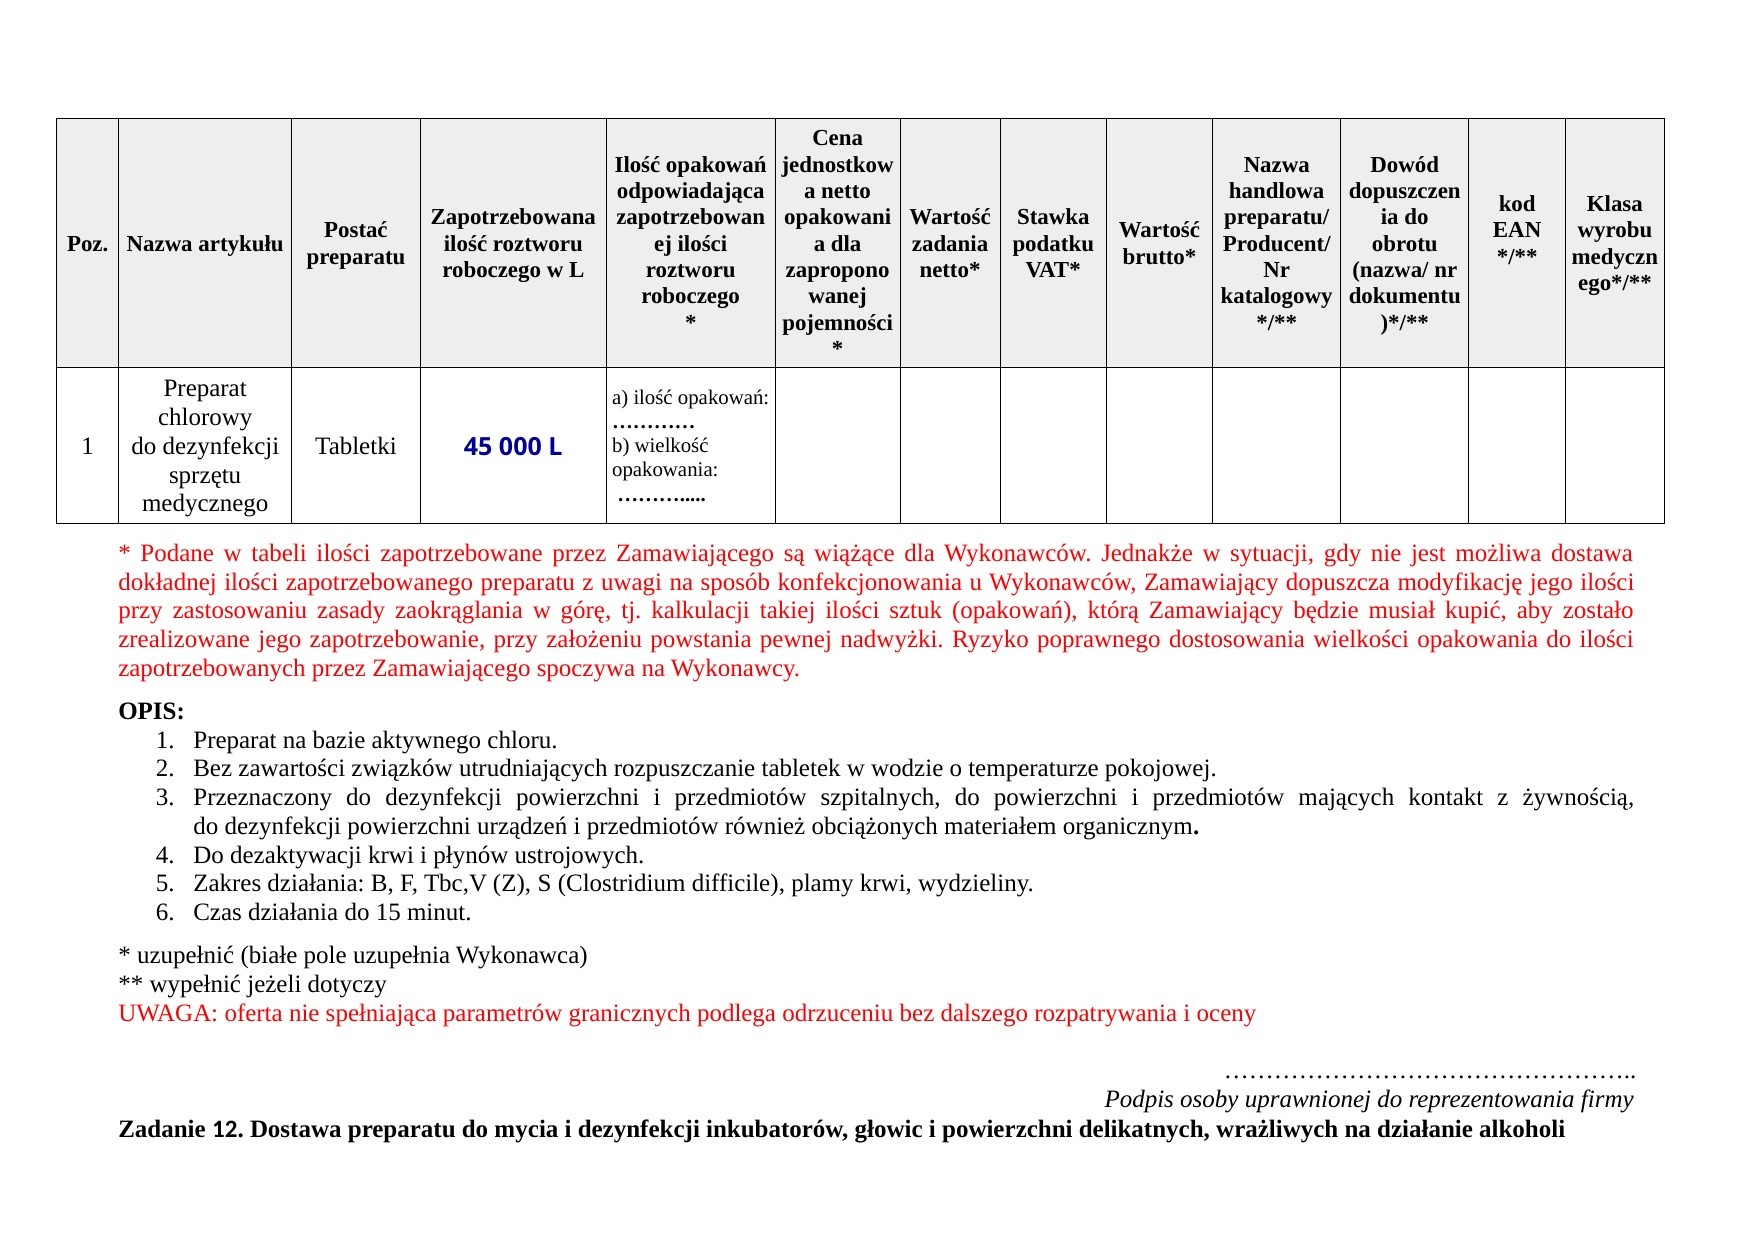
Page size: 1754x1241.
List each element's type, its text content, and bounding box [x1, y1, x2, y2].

table_header Klasa wyrobu medycznego*/** [1566, 119, 1664, 367]
text ** wypełnić jeżeli dotyczy [118, 969, 1636, 998]
table_header Postać preparatu [292, 119, 420, 367]
text Podpis osoby uprawnionej do reprezentowania firmy [118, 1084, 1636, 1113]
table_header Poz. [57, 119, 118, 367]
table_header kod EAN */** [1469, 119, 1565, 367]
table_cell [1566, 368, 1664, 523]
table_cell [1001, 368, 1106, 523]
text * uzupełnić (białe pole uzupełnia Wykonawca) [118, 940, 1636, 969]
list Do dezaktywacji krwi i płynów ustrojowych. [156, 840, 1636, 868]
table_header Ilość opakowań odpowiadająca zapotrzebowanej ilości roztworu roboczego * [607, 119, 775, 367]
text UWAGA: oferta nie spełniająca parametrów granicznych podlega odrzuceniu bez dalszego rozpatrywania i oceny [118, 998, 1636, 1027]
table_header Nazwa artykułu [119, 119, 291, 367]
table_cell [776, 368, 900, 523]
table_header Dowód dopuszczenia do obrotu (nazwa/ nr dokumentu)*/** [1341, 119, 1468, 367]
table_cell [1213, 368, 1340, 523]
table_cell [901, 368, 1000, 523]
table_cell Tabletki [292, 368, 420, 523]
text OPIS: [118, 696, 1636, 725]
table_header Cena jednostkowa netto opakowania dla zaproponowanej pojemności * [776, 119, 900, 367]
table_header Zapotrzebowana ilość roztworu roboczego w L [421, 119, 606, 367]
table_cell [1341, 368, 1468, 523]
table_header Nazwa handlowa preparatu/ Producent/ Nr katalogowy*/** [1213, 119, 1340, 367]
list Bez zawartości związków utrudniających rozpuszczanie tabletek w wodzie o temperaturze pokojowej. [156, 753, 1636, 782]
table_header Wartość brutto* [1107, 119, 1212, 367]
table_cell [1107, 368, 1212, 523]
list Czas działania do 15 minut. [156, 897, 1636, 926]
text * Podane w tabeli ilości zapotrzebowane przez Zamawiającego są wiążące dla Wykonawców. Jednakże w sytuacji, gdy nie jest możliwa dostawa dokładnej ilości zapotrzebowanego preparatu z uwagi na sposób konfekcjonowania u Wykonawców, Zamawiający dopuszcza modyfikację jego ilości przy zastosowaniu zasady zaokrąglania w górę, tj. kalkulacji takiej ilości sztuk (opakowań), którą Zamawiający będzie musiał kupić, aby zostało zrealizowane jego zapotrzebowanie, przy założeniu powstania pewnej nadwyżki. Ryzyko poprawnego dostosowania wielkości opakowania do ilości zapotrzebowanych przez Zamawiającego spoczywa na Wykonawcy. [118, 538, 1636, 682]
table_cell a) ilość opakowań: ………… b) wielkość opakowania: ………..... [607, 368, 775, 523]
table_cell Preparat chlorowy do dezynfekcji sprzętu medycznego [119, 368, 291, 523]
table_cell 1 [57, 368, 118, 523]
table_header Stawka podatku VAT* [1001, 119, 1106, 367]
list Preparat na bazie aktywnego chloru. [156, 725, 1636, 753]
list Zakres działania: B, F, Tbc,V (Z), S (Clostridium difficile), plamy krwi, wydzieliny. [156, 868, 1636, 897]
table_cell 45 000 L [421, 368, 606, 523]
table_header Wartość zadania netto* [901, 119, 1000, 367]
text Zadanie 12. Dostawa preparatu do mycia i dezynfekcji inkubatorów, głowic i powierzchni delikatnych, wrażliwych na działanie alkoholi [118, 1113, 1636, 1143]
table_cell [1469, 368, 1565, 523]
list Przeznaczony do dezynfekcji powierzchni i przedmiotów szpitalnych, do powierzchni i przedmiotów mających kontakt z żywnością, do dezynfekcji powierzchni urządzeń i przedmiotów również obciążonych materiałem organicznym. [156, 782, 1636, 840]
text ………………………………………….. [118, 1055, 1636, 1084]
